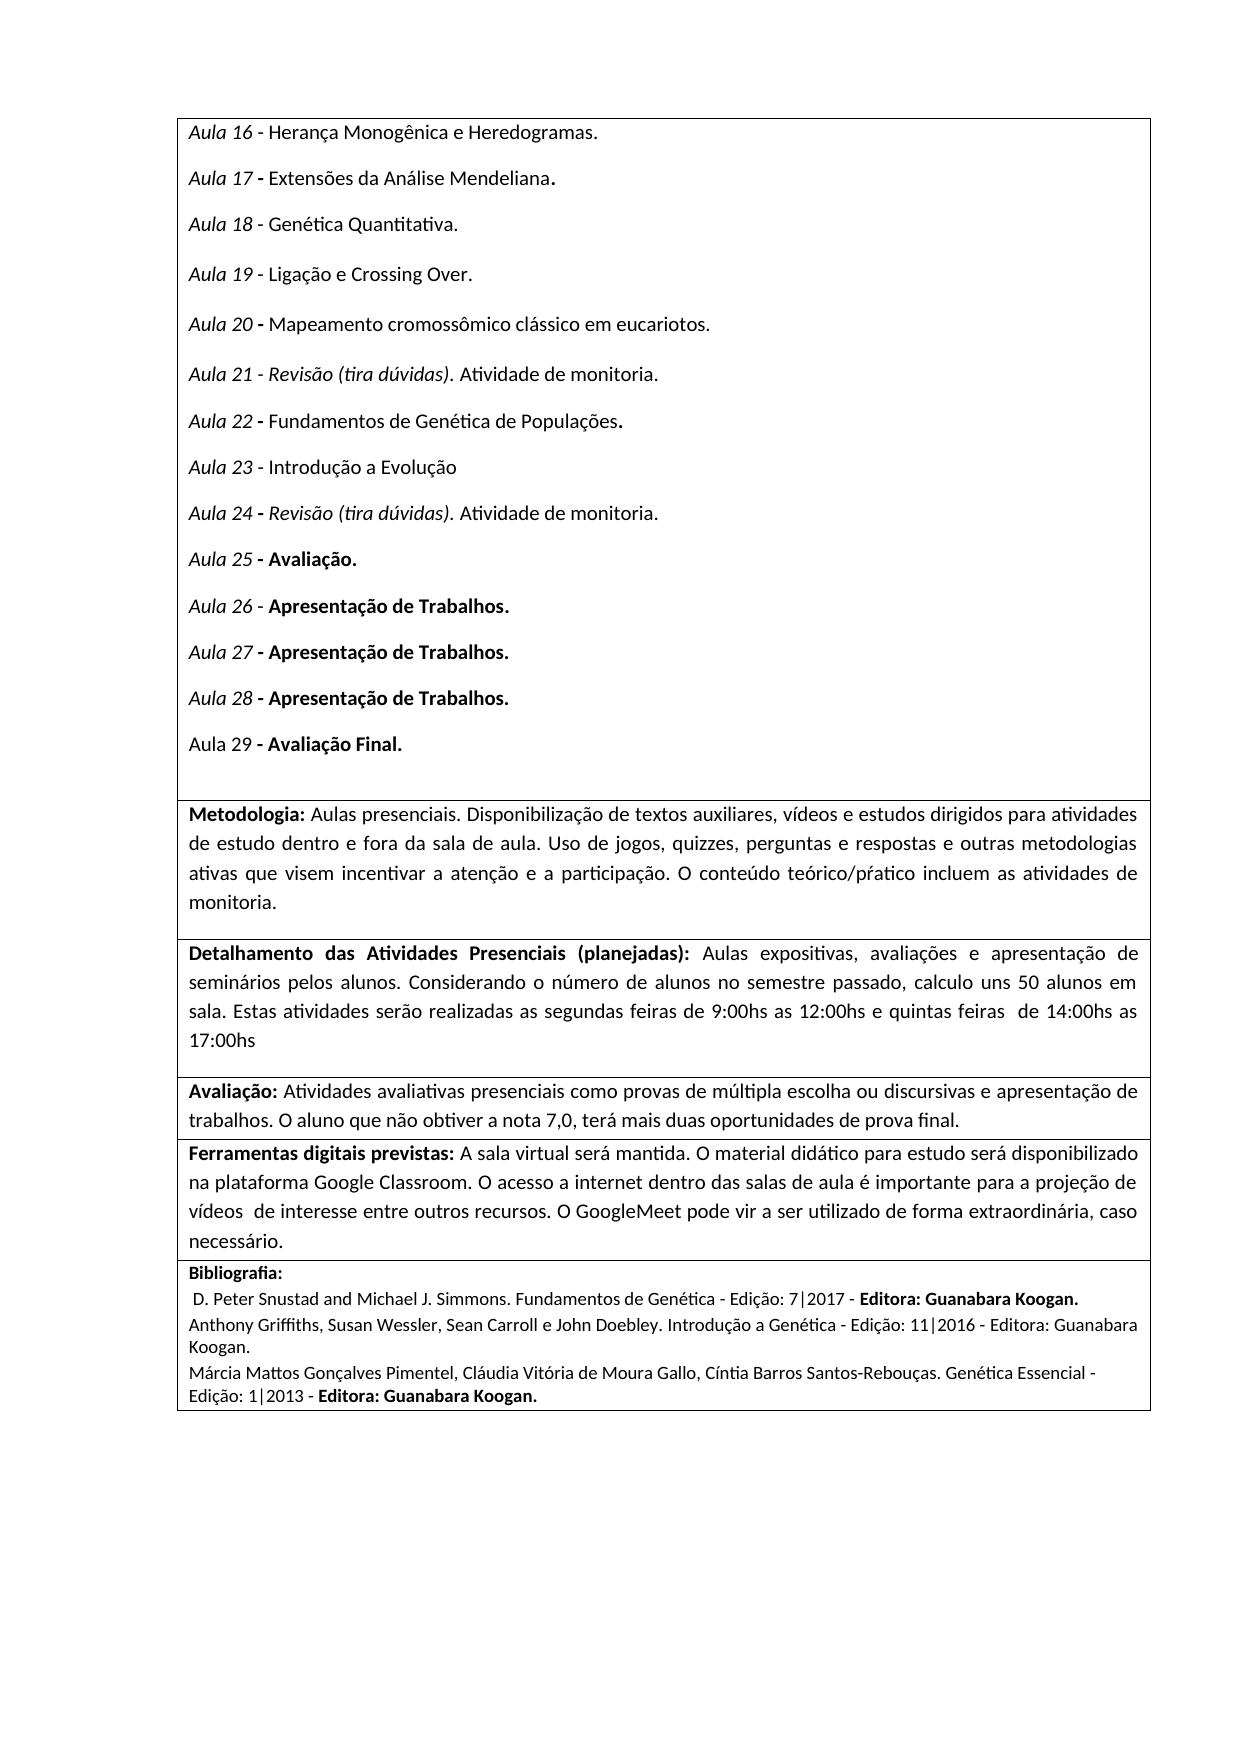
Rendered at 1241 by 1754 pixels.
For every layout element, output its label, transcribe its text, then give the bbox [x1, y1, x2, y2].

table_cell Aula 16 - Herança Monogênica e Heredogramas. Aula 17 - Extensões da Análise Mendeliana. Aula 18 - Genética Quantitativa. Aula 19 - Ligação e Crossing Over. Aula 20 - Mapeamento cromossômico clássico em eucariotos. Aula 21 - Revisão (tira dúvidas). Atividade de monitoria. Aula 22 - Fundamentos de Genética de Populações. Aula 23 - Introdução a Evolução Aula 24 - Revisão (tira dúvidas). Atividade de monitoria. Aula 25 - Avaliação. Aula 26 - Apresentação de Trabalhos. Aula 27 - Apresentação de Trabalhos. Aula 28 - Apresentação de Trabalhos. Aula 29 - Avaliação Final. [178, 119, 1150, 800]
table_cell Bibliografia: D. Peter Snustad and Michael J. Simmons. Fundamentos de Genética - Edição: 7|2017 - Editora: Guanabara Koogan. Anthony Griffiths, Susan Wessler, Sean Carroll e John Doebley. Introdução a Genética - Edição: 11|2016 - Editora: Guanabara Koogan. Márcia Mattos Gonçalves Pimentel, Cláudia Vitória de Moura Gallo, Cíntia Barros Santos-Rebouças. Genética Essencial - Edição: 1|2013 - Editora: Guanabara Koogan. [178, 1261, 1150, 1410]
table_cell Detalhamento das Atividades Presenciais (planejadas): Aulas expositivas, avaliações e apresentação de seminários pelos alunos. Considerando o número de alunos no semestre passado, calculo uns 50 alunos em sala. Estas atividades serão realizadas as segundas feiras de 9:00hs as 12:00hs e quintas feiras de 14:00hs as 17:00hs [178, 940, 1150, 1077]
table_cell Ferramentas digitais previstas: A sala virtual será mantida. O material didático para estudo será disponibilizado na plataforma Google Classroom. O acesso a internet dentro das salas de aula é importante para a projeção de vídeos de interesse entre outros recursos. O GoogleMeet pode vir a ser utilizado de forma extraordinária, caso necessário. [178, 1140, 1150, 1260]
table_cell Metodologia: Aulas presenciais. Disponibilização de textos auxiliares, vídeos e estudos dirigidos para atividades de estudo dentro e fora da sala de aula. Uso de jogos, quizzes, perguntas e respostas e outras metodologias ativas que visem incentivar a atenção e a participação. O conteúdo teórico/pŕatico incluem as atividades de monitoria. [178, 801, 1150, 939]
table_cell Avaliação: Atividades avaliativas presenciais como provas de múltipla escolha ou discursivas e apresentação de trabalhos. O aluno que não obtiver a nota 7,0, terá mais duas oportunidades de prova final. [178, 1078, 1150, 1139]
